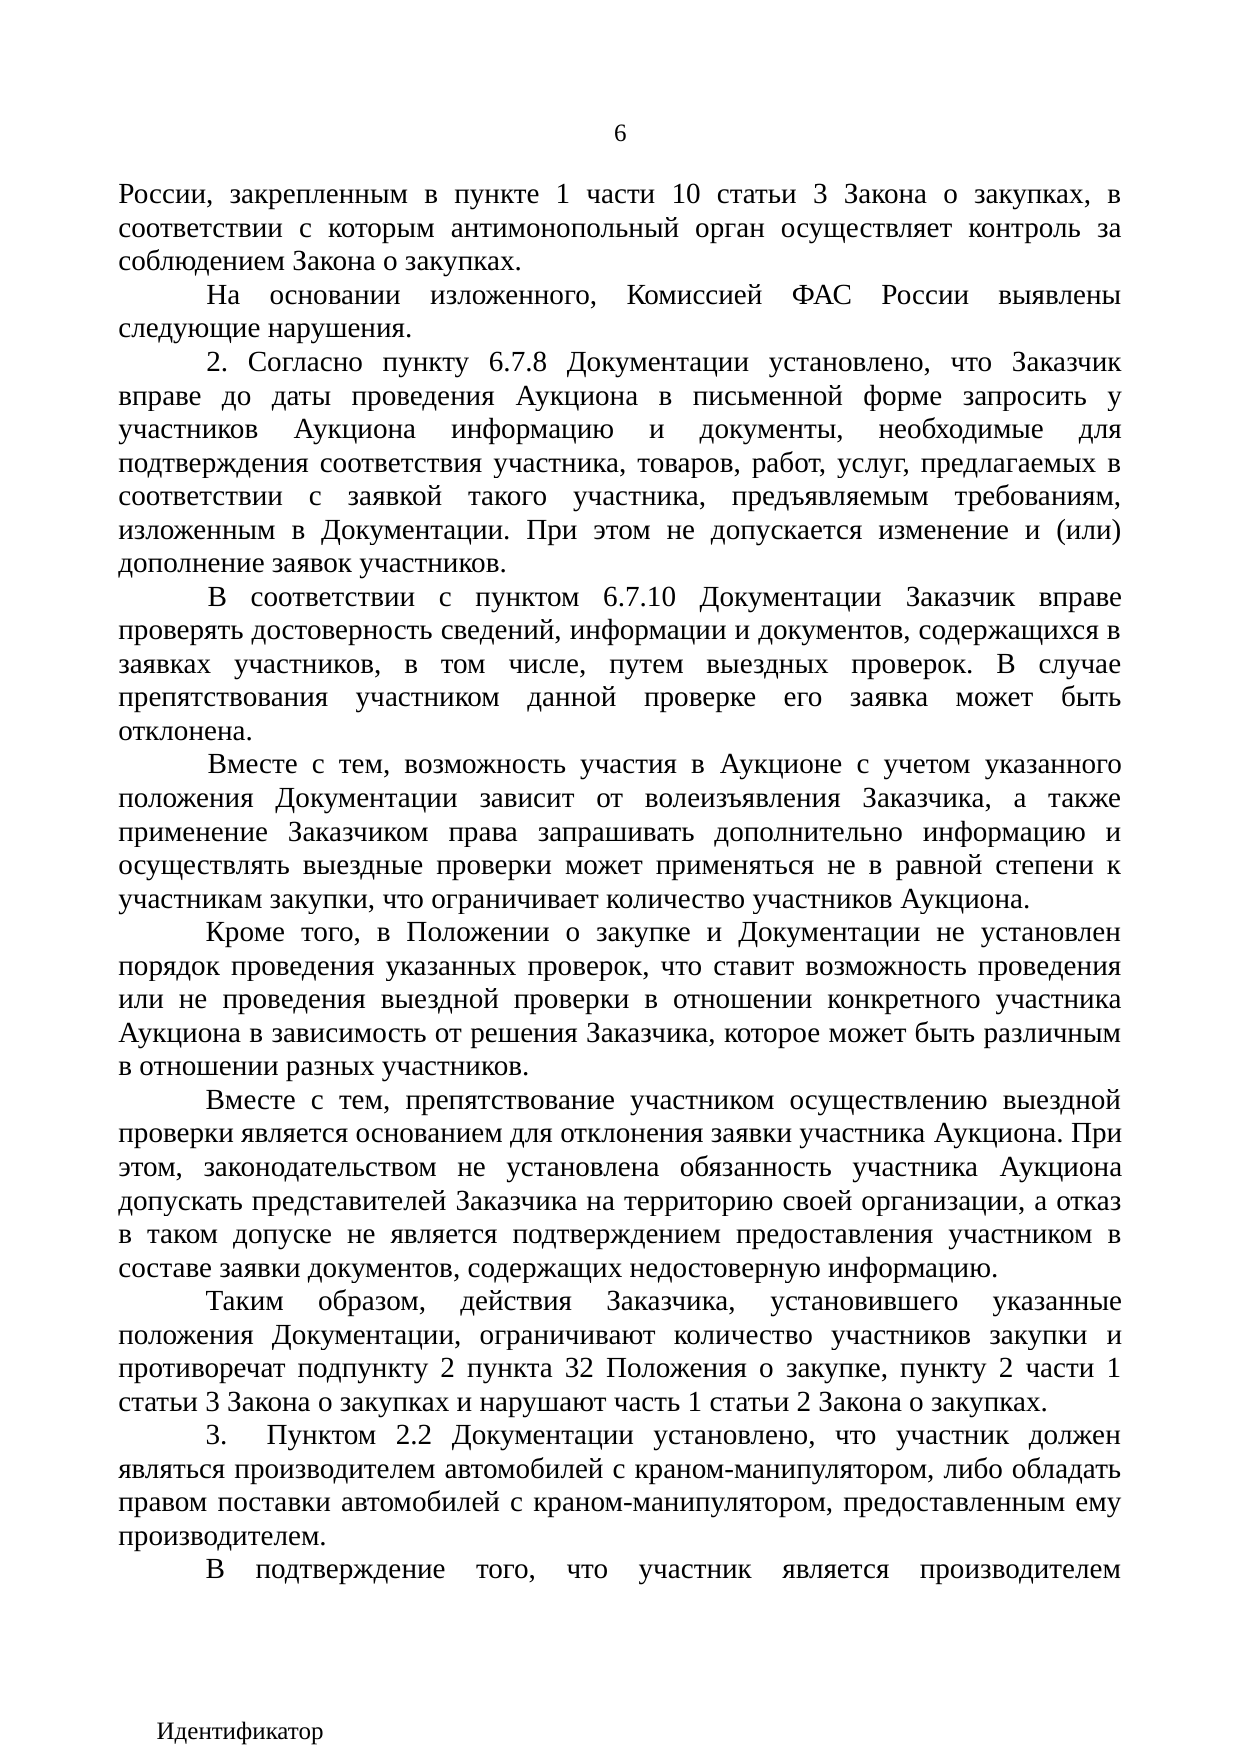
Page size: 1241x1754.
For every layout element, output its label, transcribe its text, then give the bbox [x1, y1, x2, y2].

text В подтверждение того, что участник является производителем [118, 1552, 1122, 1585]
text Таким образом, действия Заказчика, установившего указанные положения Документации, ограничивают количество участников закупки и противоречат подпункту 2 пункта 32 Положения о закупке, пункту 2 части 1 статьи 3 Закона о закупках и нарушают часть 1 статьи 2 Закона о закупках. [118, 1283, 1122, 1417]
text 2. Согласно пункту 6.7.8 Документации установлено, что Заказчик вправе до даты проведения Аукциона в письменной форме запросить у участников Аукциона информацию и документы, необходимые для подтверждения соответствия участника, товаров, работ, услуг, предлагаемых в соответствии с заявкой такого участника, предъявляемым требованиям, изложенным в Документации. При этом не допускается изменение и (или) дополнение заявок участников. [118, 344, 1122, 579]
text Вместе с тем, возможность участия в Аукционе с учетом указанного положения Документации зависит от волеизъявления Заказчика, а также применение Заказчиком права запрашивать дополнительно информацию и осуществлять выездные проверки может применяться не в равной степени к участникам закупки, что ограничивает количество участников Аукциона. [118, 747, 1122, 914]
text Кроме того, в Положении о закупке и Документации не установлен порядок проведения указанных проверок, что ставит возможность проведения или не проведения выездной проверки в отношении конкретного участника Аукциона в зависимость от решения Заказчика, которое может быть различным в отношении разных участников. [118, 914, 1122, 1082]
text 3. Пунктом 2.2 Документации установлено, что участник должен являться производителем автомобилей с краном-манипулятором, либо обладать правом поставки автомобилей с краном-манипулятором, предоставленным ему производителем. [118, 1417, 1122, 1552]
text Вместе с тем, препятствование участником осуществлению выездной проверки является основанием для отклонения заявки участника Аукциона. При этом, законодательством не установлена обязанность участника Аукциона допускать представителей Заказчика на территорию своей организации, а отказ в таком допуске не является подтверждением предоставления участником в составе заявки документов, содержащих недостоверную информацию. [118, 1082, 1122, 1283]
text На основании изложенного, Комиссией ФАС России выявлены следующие нарушения. [118, 277, 1122, 344]
text В соответствии с пунктом 6.7.10 Документации Заказчик вправе проверять достоверность сведений, информации и документов, содержащихся в заявках участников, в том числе, путем выездных проверок. В случае препятствования участником данной проверке его заявка может быть отклонена. [118, 579, 1122, 747]
text России, закрепленным в пункте 1 части 10 статьи 3 Закона о закупках, в соответствии с которым антимонопольный орган осуществляет контроль за соблюдением Закона о закупках. [118, 176, 1122, 277]
